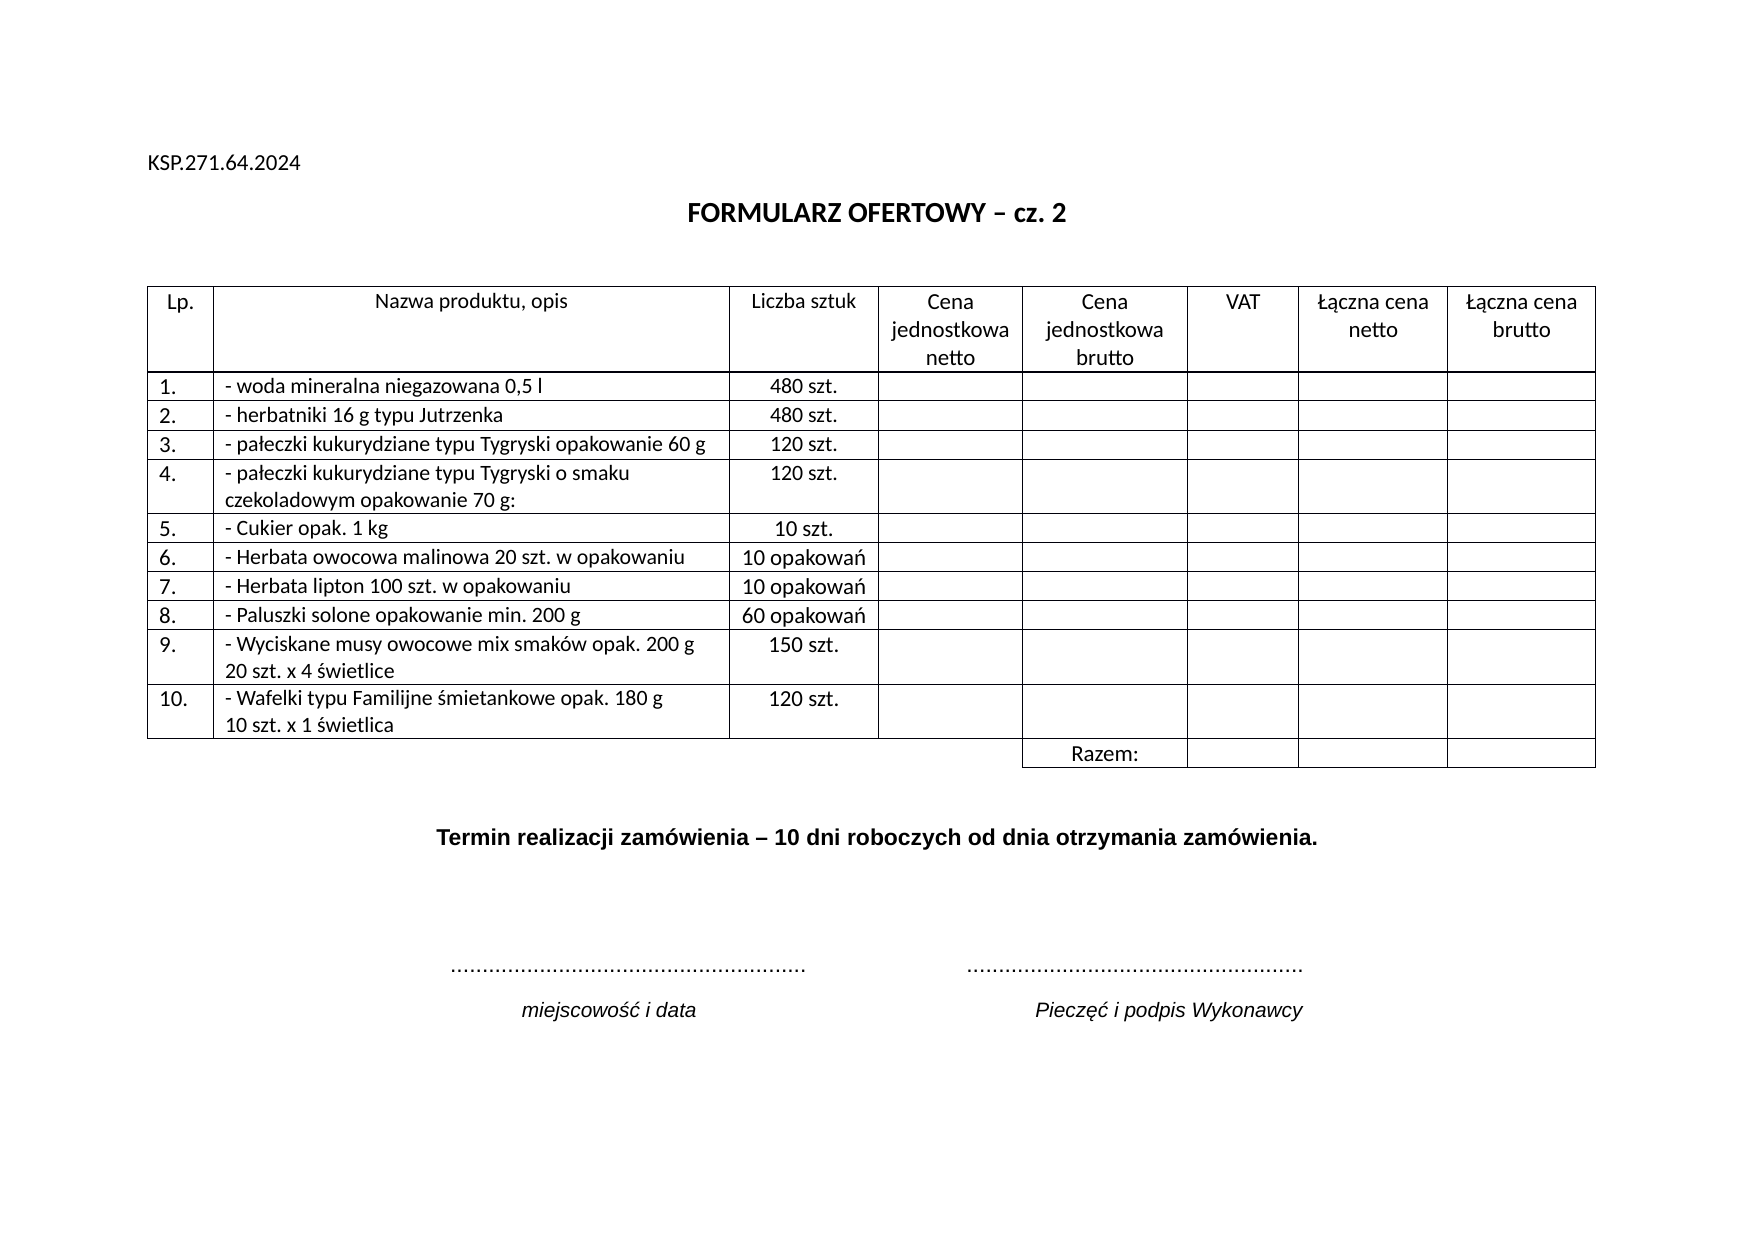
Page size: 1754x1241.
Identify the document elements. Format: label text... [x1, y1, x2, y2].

table_header Nazwa produktu, opis [214, 287, 729, 371]
table_cell - pałeczki kukurydziane typu Tygryski opakowanie 60 g [214, 431, 729, 458]
table_cell [1299, 401, 1447, 429]
table_cell [1023, 601, 1187, 629]
table_cell [148, 739, 213, 767]
text Termin realizacji zamówienia – 10 dni roboczych od dnia otrzymania zamówienia. [148, 824, 1606, 850]
table_cell [879, 401, 1022, 429]
table_cell - pałeczki kukurydziane typu Tygryski o smaku czekoladowym opakowanie 70 g: [214, 460, 729, 513]
table_cell [1188, 401, 1298, 429]
table_cell [1023, 543, 1187, 571]
table_cell [879, 601, 1022, 629]
table_cell [729, 739, 878, 767]
table_cell 6. [148, 543, 213, 571]
table_cell [1448, 543, 1595, 571]
table_cell [1023, 431, 1187, 458]
table_cell 60 opakowań [730, 601, 878, 629]
table_cell [1299, 601, 1447, 629]
table_cell - Cukier opak. 1 kg [214, 514, 729, 542]
table_cell [1188, 431, 1298, 458]
table_cell [879, 572, 1022, 600]
table_cell [214, 739, 729, 767]
table_cell [1448, 514, 1595, 542]
table_cell [1188, 543, 1298, 571]
table_cell - Herbata lipton 100 szt. w opakowaniu [214, 572, 729, 600]
table_cell [1448, 630, 1595, 683]
table_cell [1188, 739, 1298, 767]
text KSP.271.64.2024 [148, 148, 1606, 176]
table_cell [1188, 630, 1298, 683]
table_cell [1448, 373, 1595, 400]
table_cell [1188, 572, 1298, 600]
table_header Łączna cena brutto [1448, 287, 1595, 371]
table_cell 2. [148, 401, 213, 429]
table_header Łączna cena netto [1299, 287, 1447, 371]
table_cell [879, 543, 1022, 571]
table_cell [1023, 572, 1187, 600]
table_cell 480 szt. [730, 401, 878, 429]
table_header Liczba sztuk [730, 287, 878, 371]
table_cell 120 szt. [730, 460, 878, 513]
table_header Cena jednostkowa netto [879, 287, 1022, 371]
table_cell [1448, 572, 1595, 600]
table_cell 4. [148, 460, 213, 513]
table_cell 480 szt. [730, 373, 878, 400]
table_cell 1. [148, 373, 213, 400]
table_cell [879, 514, 1022, 542]
table_cell [1023, 630, 1187, 683]
text miejscowość i data Pieczęć i podpis Wykonawcy [148, 996, 1606, 1022]
subtitle FORMULARZ OFERTOWY – cz. 2 [148, 194, 1606, 230]
table_cell [879, 431, 1022, 458]
table_header VAT [1188, 287, 1298, 371]
table_cell [1188, 460, 1298, 513]
table_cell [1188, 601, 1298, 629]
table_cell - herbatniki 16 g typu Jutrzenka [214, 401, 729, 429]
table_cell [1299, 514, 1447, 542]
table_cell [1299, 431, 1447, 458]
table_cell 5. [148, 514, 213, 542]
table_cell - Wyciskane musy owocowe mix smaków opak. 200 g 20 szt. x 4 świetlice [214, 630, 729, 683]
table_cell [1299, 543, 1447, 571]
table_cell [1299, 572, 1447, 600]
table_header Cena jednostkowa brutto [1023, 287, 1187, 371]
table_cell 9. [148, 630, 213, 683]
table_cell [1188, 514, 1298, 542]
table_cell 10 opakowań [730, 543, 878, 571]
table_cell [1448, 601, 1595, 629]
table_cell 10 szt. [730, 514, 878, 542]
table_cell - Wafelki typu Familijne śmietankowe opak. 180 g 10 szt. x 1 świetlica [214, 685, 729, 738]
table_cell Razem: [1023, 739, 1187, 767]
table_cell [1299, 373, 1447, 400]
table_cell [1023, 373, 1187, 400]
table_cell 120 szt. [730, 431, 878, 458]
table_cell [879, 630, 1022, 683]
table_cell [1188, 373, 1298, 400]
table_cell [1188, 685, 1298, 738]
table_cell [1448, 460, 1595, 513]
table_cell 7. [148, 572, 213, 600]
table_cell [879, 373, 1022, 400]
table_cell 10. [148, 685, 213, 738]
table_cell - Paluszki solone opakowanie min. 200 g [214, 601, 729, 629]
table_cell [879, 685, 1022, 738]
table_cell [1448, 685, 1595, 738]
table_cell [1448, 401, 1595, 429]
table_cell [1448, 739, 1595, 767]
table_cell 10 opakowań [730, 572, 878, 600]
table_cell [1299, 630, 1447, 683]
table_cell [1023, 685, 1187, 738]
table_cell 150 szt. [730, 630, 878, 683]
table_cell [1023, 460, 1187, 513]
table_cell [879, 739, 1022, 767]
table_cell 8. [148, 601, 213, 629]
table_cell - woda mineralna niegazowana 0,5 l [214, 373, 729, 400]
table_cell 120 szt. [730, 685, 878, 738]
table_cell [1299, 739, 1447, 767]
text ........................................................ ..................................................... [148, 951, 1606, 977]
table_cell [1299, 685, 1447, 738]
table_cell [1448, 431, 1595, 458]
table_cell [1299, 460, 1447, 513]
table_cell 3. [148, 431, 213, 458]
table_cell [1023, 401, 1187, 429]
table_cell [879, 460, 1022, 513]
table_header Lp. [148, 287, 213, 371]
table_cell - Herbata owocowa malinowa 20 szt. w opakowaniu [214, 543, 729, 571]
table_cell [1023, 514, 1187, 542]
